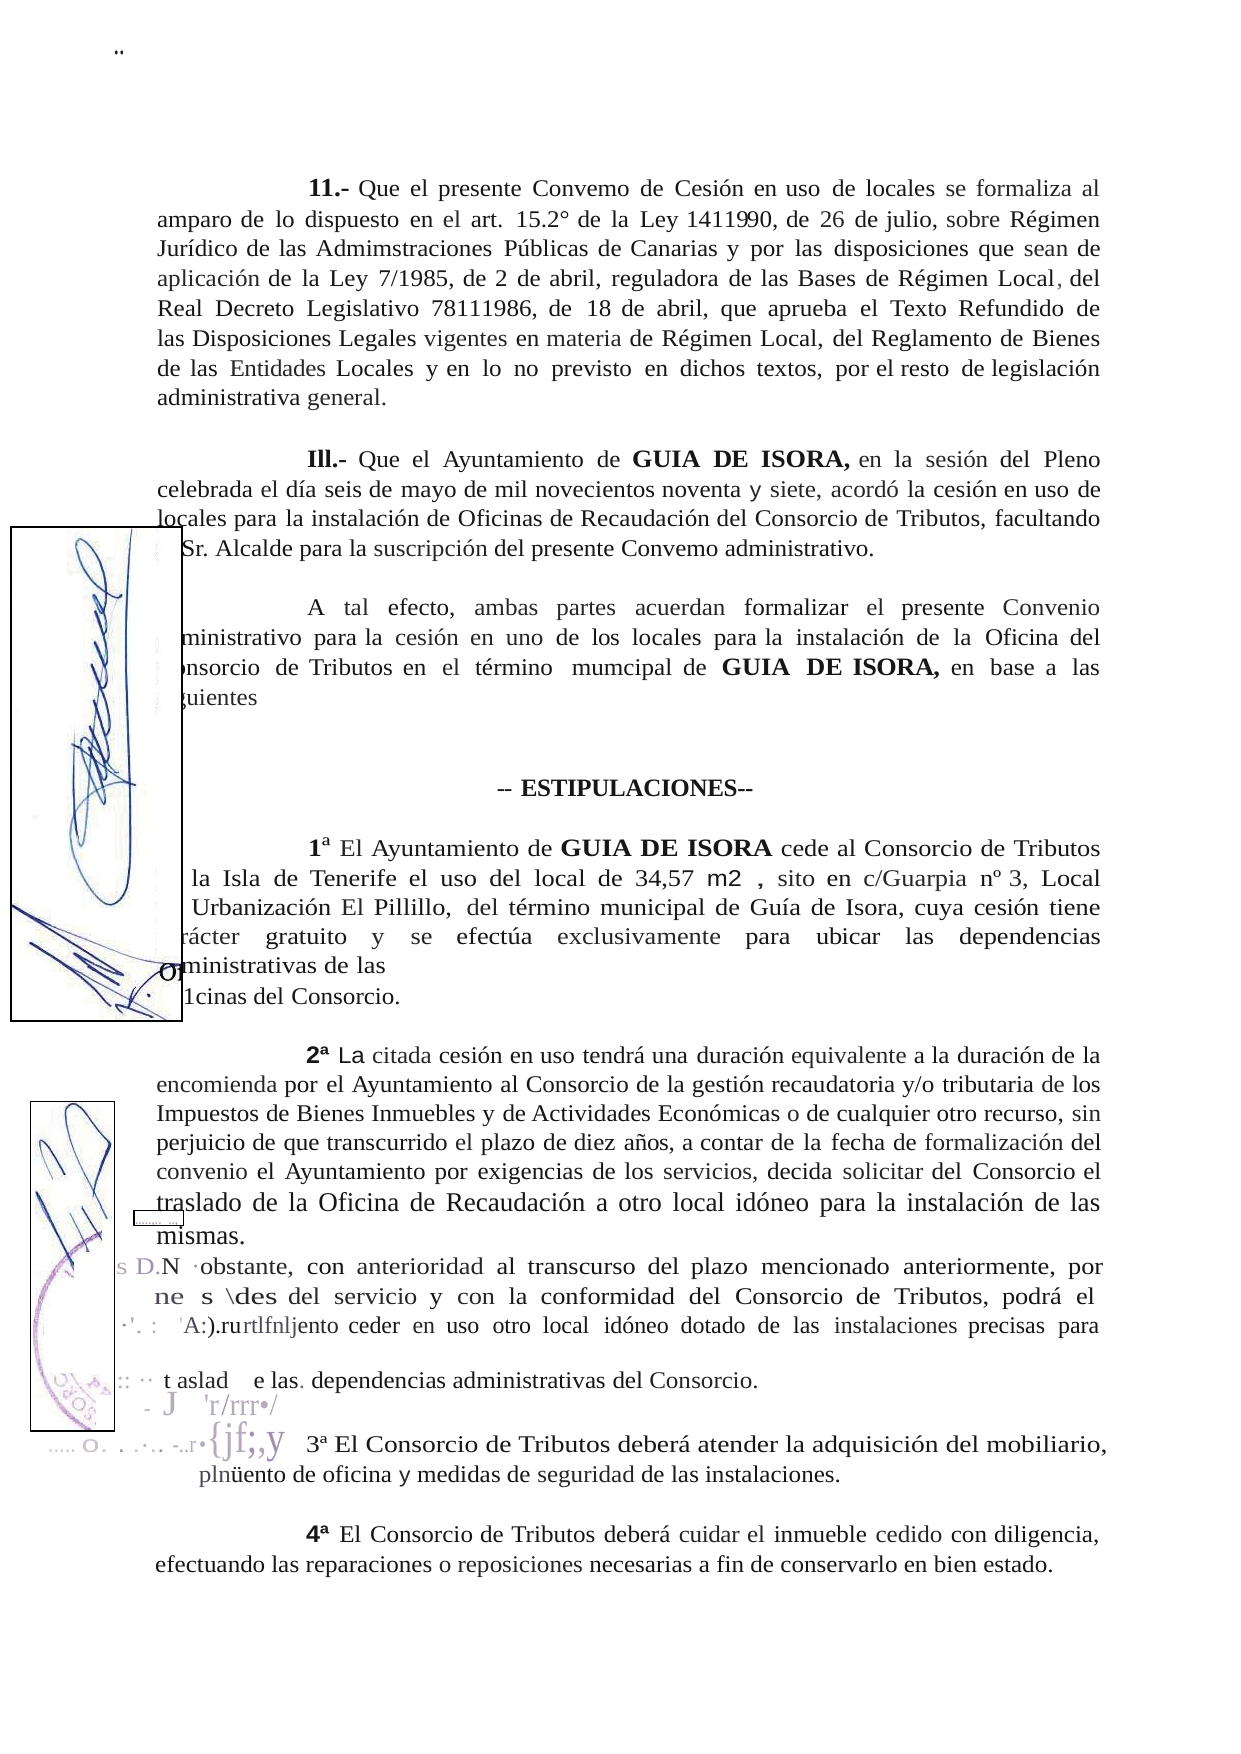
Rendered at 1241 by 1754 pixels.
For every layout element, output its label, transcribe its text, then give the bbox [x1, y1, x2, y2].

text .. [113, 22, 1113, 62]
picture [12, 528, 181, 1020]
text -- ESTIPULACIONES-- [497, 773, 1113, 802]
text 1ª El Ayuntamiento de GUIA DE ISORA cede al Consorcio de Tributos de la Isla de Tenerife el uso del local de 34,57 m2 , sito en c/Guarpia nº 3, Local A, Urbanización El Pillillo, del término municipal de Guía de Isora, cuya cesión tiene carácter gratuito y se efectúa exclusivamente para ubicar las dependencias administrativas de las [183, 830, 1101, 979]
text 11.- Que el presente Convemo de Cesión en uso de locales se formaliza al amparo de lo dispuesto en el art. 15.2° de la Ley 1411990, de 26 de julio, sobre Régimen Jurídico de las Admimstraciones Públicas de Canarias y por las disposiciones que sean de aplicación de la Ley 7/1985, de 2 de abril, reguladora de las Bases de Régimen Local, del Real Decreto Legislativo 78111986, de 18 de abril, que aprueba el Texto Refundido de las Disposiciones Legales vigentes en materia de Régimen Local, del Reglamento de Bienes de las Entidades Locales y en lo no previsto en dichos textos, por el resto de legislación administrativa general. [157, 172, 1101, 411]
text ..... o. . .·.. -..r•{jf;,y 3ª El Consorcio de Tributos deberá atender la adquisición del mobiliario, [48, 1420, 1113, 1461]
text 2ª La citada cesión en uso tendrá una duración equivalente a la duración de la encomienda por el Ayuntamiento al Consorcio de la gestión recaudatoria y/o tributaria de los Impuestos de Bienes Inmuebles y de Actividades Económicas o de cualquier otro recurso, sin perjuicio de que transcurrido el plazo de diez años, a contar de la fecha de formalización del convenio el Ayuntamiento por exigencias de los servicios, decida solicitar del Consorcio el traslado de la Oficina de Recaudación a otro local idóneo para la instalación de las mismas. [156, 1041, 1101, 1250]
list ·:: ·· t aslad e las. dependencias administrativas del Consorcio. [116, 1370, 1113, 1393]
text .. s D.N ·obstante, con anterioridad al transcurso del plazo mencionado anteriormente, por [116, 1252, 1113, 1280]
text 4ª El Consorcio de Tributos deberá cuidar el inmueble cedido con diligencia, efectuando las reparaciones o reposiciones necesarias a fin de conservarlo en bien estado. [155, 1520, 1099, 1578]
text Ill.- Que el Ayuntamiento de GUIA DE ISORA, en la sesión del Pleno celebrada el día seis de mayo de mil novecientos noventa y siete, acordó la cesión en uso de locales para la instalación de Oficinas de Recaudación del Consorcio de Tributos, facultando al Sr. Alcalde para la suscripción del presente Convemo administrativo. [157, 444, 1101, 561]
text . ' ne s \des del servicio y con la conformidad del Consorcio de Tributos, podrá el [116, 1282, 1113, 1310]
text 1cinas del Consorcio. [183, 982, 1113, 1009]
text A tal efecto, ambas partes acuerdan formalizar el presente Convenio administrativo para la cesión en uno de los locales para la instalación de la Oficina del Consorcio de Tributos en el término mumcipal de GUIA DE ISORA, en base a las siguientes [183, 593, 1101, 710]
text O - J 'r/rrr•/ [116, 1393, 1113, 1420]
picture [31, 1102, 114, 1430]
text plnüento de oficina y medidas de seguridad de las instalaciones. [199, 1461, 1113, 1487]
text /:· ·. ·'. : 'A:).rurtlfnljento ceder en uso otro local idóneo dotado de las instalaciones precisas para el [116, 1311, 1113, 1366]
text .....,.._..,_ [135, 1211, 183, 1224]
